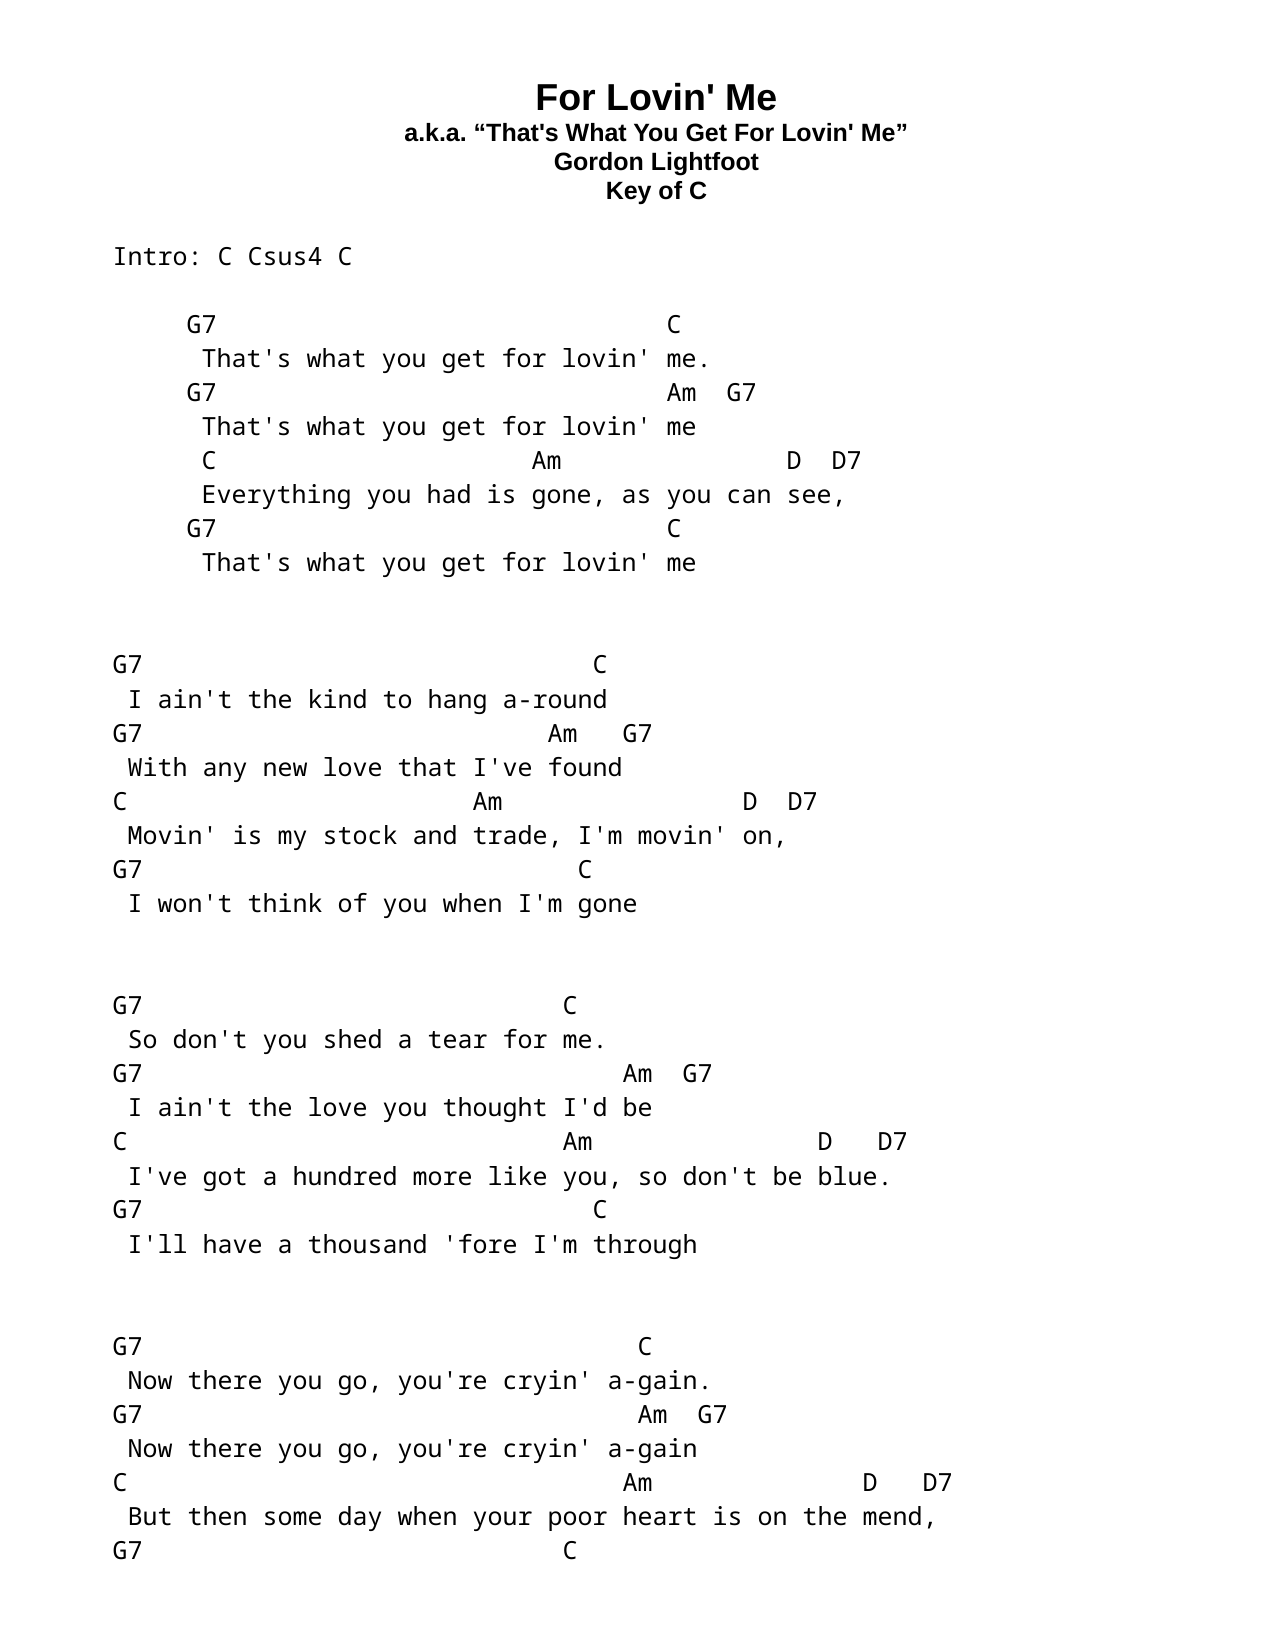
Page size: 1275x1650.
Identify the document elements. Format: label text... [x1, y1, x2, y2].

text I won't think of you when I'm gone [112, 886, 1200, 920]
text I'll have a thousand 'fore I'm through [112, 1226, 1200, 1260]
text Now there you go, you're cryin' a-gain [112, 1431, 1200, 1465]
text C Am D D7 [112, 1124, 1200, 1158]
text C Am D D7 [186, 443, 1200, 477]
text Now there you go, you're cryin' a-gain. [112, 1362, 1200, 1397]
text So don't you shed a tear for me. [112, 1022, 1200, 1056]
text G7 C [186, 511, 1200, 545]
text Gordon Lightfoot [112, 147, 1200, 176]
text G7 Am G7 [112, 1056, 1200, 1090]
text G7 Am G7 [112, 715, 1200, 749]
text Intro: C Csus4 C [112, 238, 1200, 272]
text a.k.a. “That's What You Get For Lovin' Me” [112, 118, 1200, 147]
text But then some day when your poor heart is on the mend, [112, 1499, 1200, 1533]
text I ain't the love you thought I'd be [112, 1090, 1200, 1124]
text G7 Am G7 [112, 1397, 1200, 1431]
text C Am D D7 [112, 783, 1200, 817]
text G7 C [112, 1192, 1200, 1226]
text G7 C [112, 852, 1200, 886]
text G7 C [186, 307, 1200, 341]
text Key of C [112, 176, 1200, 204]
text Everything you had is gone, as you can see, [186, 477, 1200, 511]
text With any new love that I've found [112, 749, 1200, 783]
text I ain't the kind to hang a-round [112, 681, 1200, 715]
text Movin' is my stock and trade, I'm movin' on, [112, 817, 1200, 852]
text G7 Am G7 [186, 375, 1200, 409]
text G7 C [112, 647, 1200, 681]
text That's what you get for lovin' me [186, 545, 1200, 579]
text I've got a hundred more like you, so don't be blue. [112, 1158, 1200, 1192]
text That's what you get for lovin' me [186, 409, 1200, 443]
text For Lovin' Me [112, 75, 1200, 118]
text G7 C [112, 988, 1200, 1022]
text G7 C [112, 1328, 1200, 1362]
text G7 C [112, 1533, 1200, 1567]
text That's what you get for lovin' me. [186, 341, 1200, 375]
text C Am D D7 [112, 1465, 1200, 1499]
